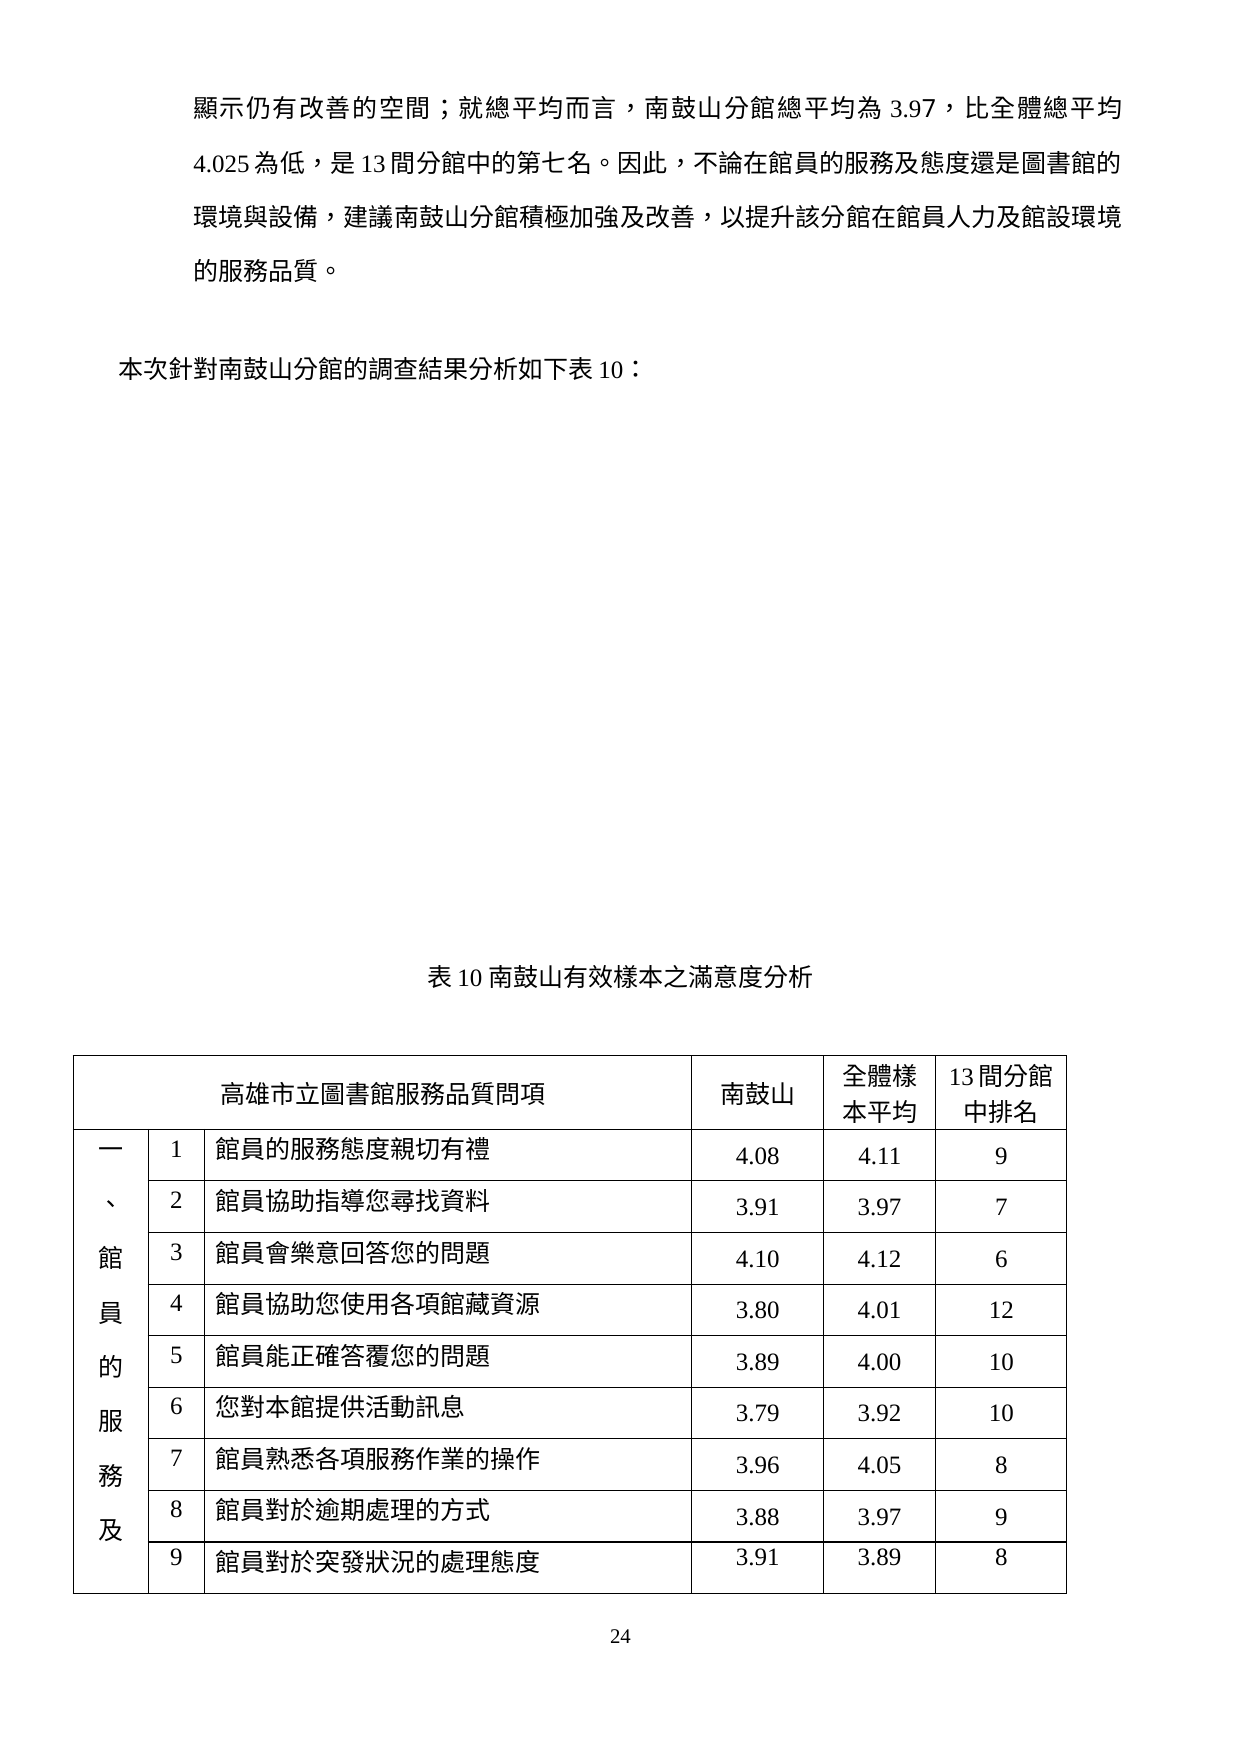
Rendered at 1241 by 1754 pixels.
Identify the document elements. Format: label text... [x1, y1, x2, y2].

table_cell 館員協助指導您尋找資料 [205, 1181, 691, 1232]
table_cell 館員能正確答覆您的問題 [205, 1336, 691, 1387]
table_cell 館員的服務態度親切有禮 [205, 1130, 691, 1180]
table_header 全體樣本平均 [824, 1056, 935, 1129]
table_cell 4.10 [692, 1233, 823, 1283]
table_cell 2 [149, 1181, 204, 1232]
table_cell 3.96 [692, 1439, 823, 1490]
table_header 南鼓山 [692, 1056, 823, 1129]
table_cell 10 [936, 1388, 1066, 1438]
table_cell 4.05 [824, 1439, 935, 1490]
table_cell 4.12 [824, 1233, 935, 1283]
table_cell 3 [149, 1233, 204, 1283]
table_cell 8 [936, 1439, 1066, 1490]
table_cell 館員熟悉各項服務作業的操作 [205, 1439, 691, 1490]
table_cell 4.08 [692, 1130, 823, 1180]
table_cell 3.89 [692, 1336, 823, 1387]
table_cell 6 [149, 1388, 204, 1438]
table_cell 7 [149, 1439, 204, 1490]
table_cell 一、館員的服務及 [74, 1130, 148, 1593]
table_cell 10 [936, 1336, 1066, 1387]
table_cell 1 [149, 1130, 204, 1180]
text 本次針對南鼓山分館的調查結果分析如下表10： [118, 349, 1122, 386]
table_cell 3.91 [692, 1181, 823, 1232]
table_cell 12 [936, 1285, 1066, 1335]
table_cell 5 [149, 1336, 204, 1387]
table_cell 3.97 [824, 1181, 935, 1232]
table_cell 3.89 [824, 1543, 935, 1593]
table_cell 3.91 [692, 1543, 823, 1593]
table_cell 3.79 [692, 1388, 823, 1438]
text 表10 南鼓山有效樣本之滿意度分析 [118, 958, 1122, 994]
table_cell 3.88 [692, 1491, 823, 1541]
table_cell 9 [936, 1491, 1066, 1541]
table_cell 3.97 [824, 1491, 935, 1541]
table_cell 4.01 [824, 1285, 935, 1335]
table_cell 8 [936, 1543, 1066, 1593]
table_cell 館員協助您使用各項館藏資源 [205, 1285, 691, 1335]
table_cell 3.80 [692, 1285, 823, 1335]
table_cell 您對本館提供活動訊息 [205, 1388, 691, 1438]
table_cell 館員會樂意回答您的問題 [205, 1233, 691, 1283]
table_cell 4 [149, 1285, 204, 1335]
table_cell 館員對於逾期處理的方式 [205, 1491, 691, 1541]
table_header 13間分館中排名 [936, 1056, 1066, 1129]
text 如表10所示，在「館員的服務及態度」方面，南鼓山分館的平均滿意度為3.92，「圖書館的環境與設備」方面南鼓山分館的平均滿意度為4.01，兩部份均排名為第八，顯示仍有改善的空間；就總平均而言，南鼓山分館總平均為3.97，比全體總平均4.025為低，是13間分館中的第七名。因此，不論在館員的服務及態度還是圖書館的環境與設備，建議南鼓山分館積極加強及改善，以提升該分館在館員人力及館設環境的服務品質。 [193, 89, 1122, 288]
table_cell 4.00 [824, 1336, 935, 1387]
table_cell 6 [936, 1233, 1066, 1283]
table_cell 9 [149, 1543, 204, 1593]
table_cell 4.11 [824, 1130, 935, 1180]
table_cell 8 [149, 1491, 204, 1541]
table_cell 3.92 [824, 1388, 935, 1438]
table_cell 館員對於突發狀況的處理態度 [205, 1543, 691, 1593]
table_cell 7 [936, 1181, 1066, 1232]
table_header 高雄市立圖書館服務品質問項 [74, 1056, 691, 1129]
table_cell 9 [936, 1130, 1066, 1180]
